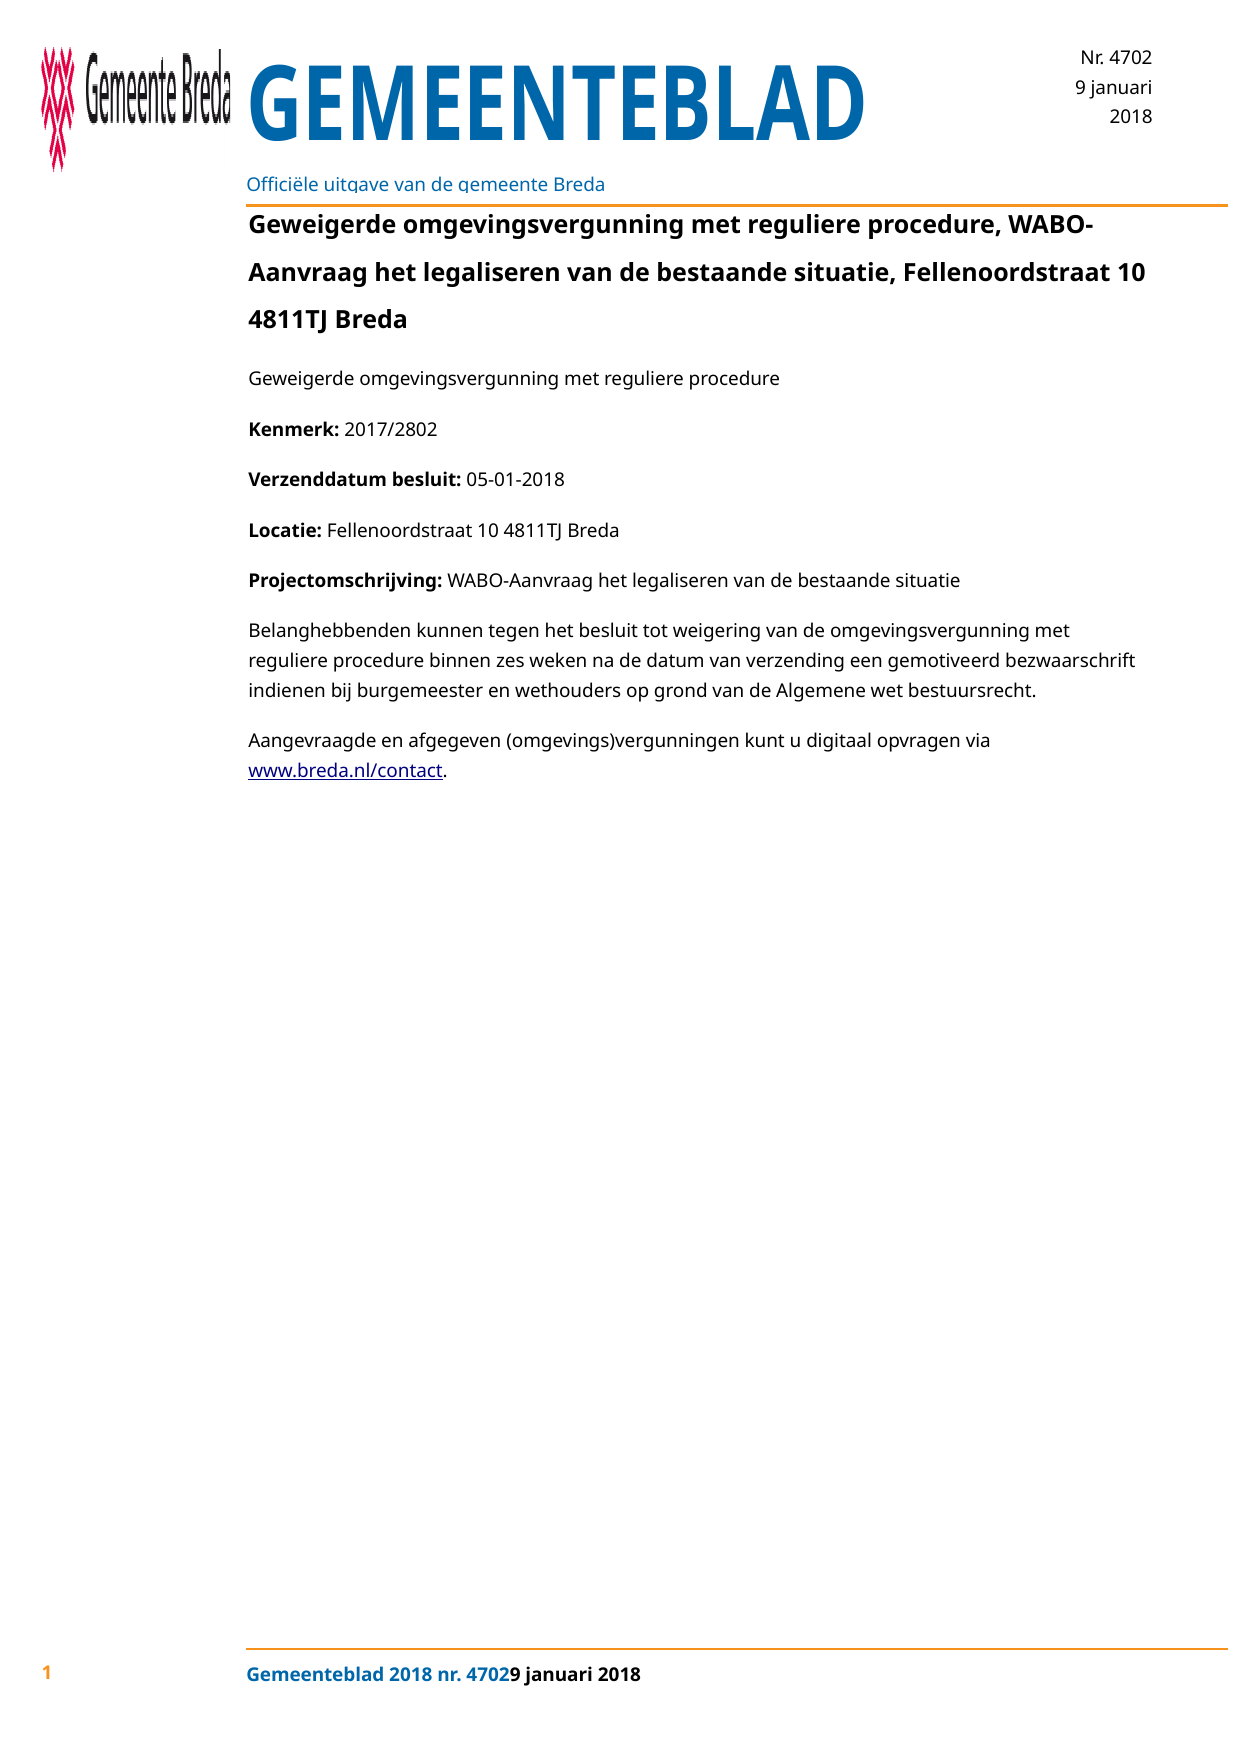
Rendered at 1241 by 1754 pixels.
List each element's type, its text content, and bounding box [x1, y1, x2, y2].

text Geweigerde omgevingsvergunning met reguliere procedure, WABO-Aanvraag het legaliseren van de bestaande situatie, Fellenoordstraat 10 4811TJ Breda [248, 207, 1152, 336]
text Belanghebbenden kunnen tegen het besluit tot weigering van de omgevingsvergunning met reguliere procedure binnen zes weken na de datum van verzending een gemotiveerd bezwaarschrift indienen bij burgemeester en wethouders op grond van de Algemene wet bestuursrecht. [248, 618, 1152, 702]
text Verzenddatum besluit: 05-01-2018 [248, 466, 1152, 492]
picture [41, 47, 231, 172]
text Projectomschrijving: WABO-Aanvraag het legaliseren van de bestaande situatie [248, 567, 1152, 593]
text Aangevraagde en afgegeven (omgevings)vergunningen kunt u digitaal opvragen via www.breda.nl/contact. [248, 727, 1152, 782]
text Locatie: Fellenoordstraat 10 4811TJ Breda [248, 517, 1152, 542]
text Kenmerk: 2017/2802 [248, 416, 1152, 442]
text Geweigerde omgevingsvergunning met reguliere procedure [248, 366, 1152, 391]
